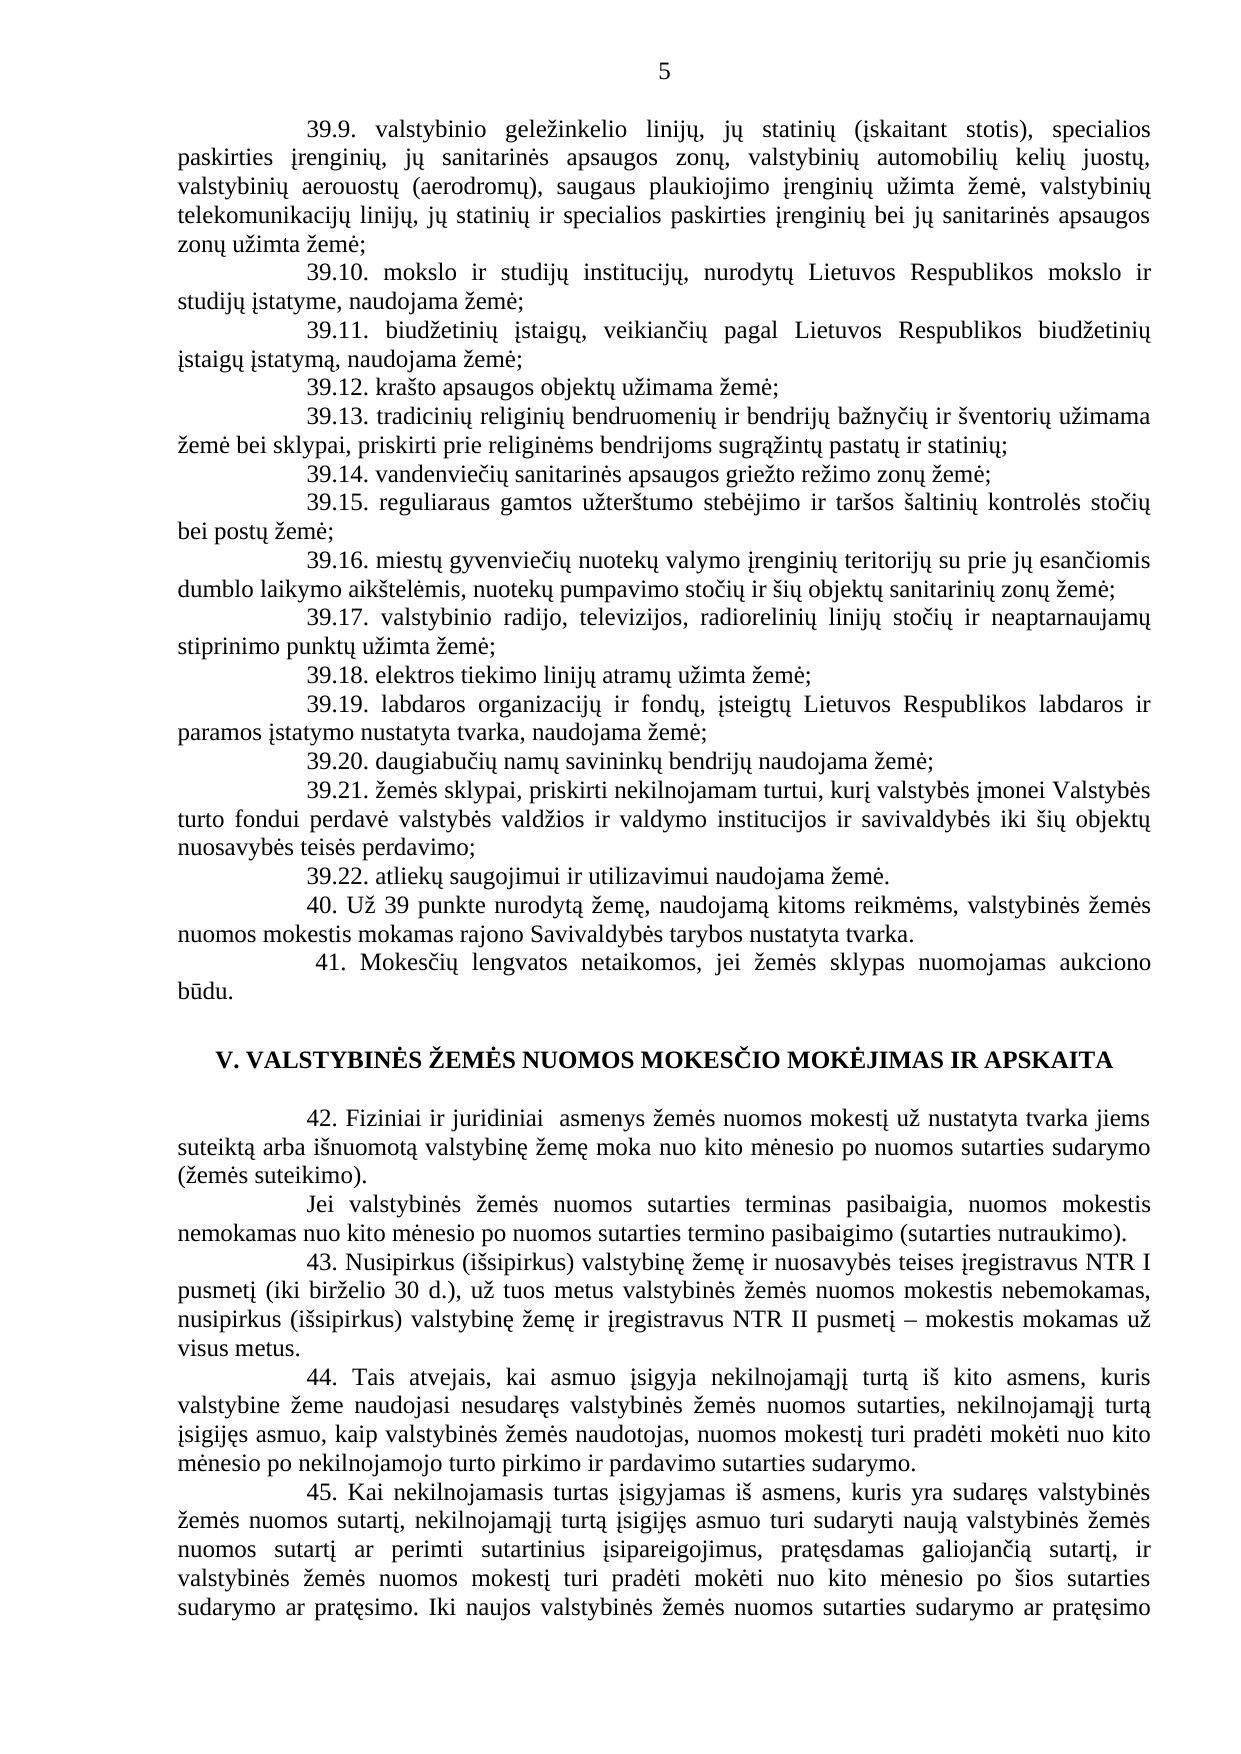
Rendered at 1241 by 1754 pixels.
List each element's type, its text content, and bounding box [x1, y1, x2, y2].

text 39.11. biudžetinių įstaigų, veikiančių pagal Lietuvos Respublikos biudžetinių įstaigų įstatymą, naudojama žemė; [177, 315, 1152, 372]
text 39.10. mokslo ir studijų institucijų, nurodytų Lietuvos Respublikos mokslo ir studijų įstatyme, naudojama žemė; [177, 257, 1152, 315]
text 39.16. miestų gyvenviečių nuotekų valymo įrenginių teritorijų su prie jų esančiomis dumblo laikymo aikštelėmis, nuotekų pumpavimo stočių ir šių objektų sanitarinių zonų žemė; [177, 545, 1152, 602]
text 39.13. tradicinių religinių bendruomenių ir bendrijų bažnyčių ir šventorių užimama žemė bei sklypai, priskirti prie religinėms bendrijoms sugrąžintų pastatų ir statinių; [177, 401, 1152, 459]
text 39.15. reguliaraus gamtos užterštumo stebėjimo ir taršos šaltinių kontrolės stočių bei postų žemė; [177, 487, 1152, 545]
text 39.19. labdaros organizacijų ir fondų, įsteigtų Lietuvos Respublikos labdaros ir paramos įstatymo nustatyta tvarka, naudojama žemė; [177, 689, 1152, 746]
text 39.18. elektros tiekimo linijų atramų užimta žemė; [177, 660, 1152, 689]
text 39.22. atliekų saugojimui ir utilizavimui naudojama žemė. [177, 861, 1152, 890]
text 42. Fiziniai ir juridiniai asmenys žemės nuomos mokestį už nustatyta tvarka jiems suteiktą arba išnuomotą valstybinę žemę moka nuo kito mėnesio po nuomos sutarties sudarymo (žemės suteikimo). [177, 1103, 1152, 1189]
text 39.12. krašto apsaugos objektų užimama žemė; [177, 372, 1152, 401]
text 39.17. valstybinio radijo, televizijos, radiorelinių linijų stočių ir neaptarnaujamų stiprinimo punktų užimta žemė; [177, 602, 1152, 660]
text 39.9. valstybinio geležinkelio linijų, jų statinių (įskaitant stotis), specialios paskirties įrenginių, jų sanitarinės apsaugos zonų, valstybinių automobilių kelių juostų, valstybinių aerouostų (aerodromų), saugaus plaukiojimo įrenginių užimta žemė, valstybinių telekomunikacijų linijų, jų statinių ir specialios paskirties įrenginių bei jų sanitarinės apsaugos zonų užimta žemė; [177, 114, 1152, 257]
text 39.20. daugiabučių namų savininkų bendrijų naudojama žemė; [177, 746, 1152, 775]
text V. VALSTYBINĖS ŽEMĖS NUOMOS MOKESČIO MOKĖJIMAS IR APSKAITA [177, 1046, 1152, 1074]
text 39.14. vandenviečių sanitarinės apsaugos griežto režimo zonų žemė; [177, 459, 1152, 487]
text 40. Už 39 punkte nurodytą žemę, naudojamą kitoms reikmėms, valstybinės žemės nuomos mokestis mokamas rajono Savivaldybės tarybos nustatyta tvarka. [177, 890, 1152, 947]
text Jei valstybinės žemės nuomos sutarties terminas pasibaigia, nuomos mokestis nemokamas nuo kito mėnesio po nuomos sutarties termino pasibaigimo (sutarties nutraukimo). [177, 1189, 1152, 1247]
text 45. Kai nekilnojamasis turtas įsigyjamas iš asmens, kuris yra sudaręs valstybinės žemės nuomos sutartį, nekilnojamąjį turtą įsigijęs asmuo turi sudaryti naują valstybinės žemės nuomos sutartį ar perimti sutartinius įsipareigojimus, pratęsdamas galiojančią sutartį, ir valstybinės žemės nuomos mokestį turi pradėti mokėti nuo kito mėnesio po šios sutarties sudarymo ar pratęsimo. Iki naujos valstybinės žemės nuomos sutarties sudarymo ar pratęsimo [177, 1477, 1152, 1621]
text 44. Tais atvejais, kai asmuo įsigyja nekilnojamąjį turtą iš kito asmens, kuris valstybine žeme naudojasi nesudaręs valstybinės žemės nuomos sutarties, nekilnojamąjį turtą įsigijęs asmuo, kaip valstybinės žemės naudotojas, nuomos mokestį turi pradėti mokėti nuo kito mėnesio po nekilnojamojo turto pirkimo ir pardavimo sutarties sudarymo. [177, 1362, 1152, 1477]
text 41. Mokesčių lengvatos netaikomos, jei žemės sklypas nuomojamas aukciono būdu. [177, 947, 1152, 1005]
text 39.21. žemės sklypai, priskirti nekilnojamam turtui, kurį valstybės įmonei Valstybės turto fondui perdavė valstybės valdžios ir valdymo institucijos ir savivaldybės iki šių objektų nuosavybės teisės perdavimo; [177, 775, 1152, 861]
text 43. Nusipirkus (išsipirkus) valstybinę žemę ir nuosavybės teises įregistravus NTR I pusmetį (iki birželio 30 d.), už tuos metus valstybinės žemės nuomos mokestis nebemokamas, nusipirkus (išsipirkus) valstybinę žemę ir įregistravus NTR II pusmetį – mokestis mokamas už visus metus. [177, 1247, 1152, 1362]
